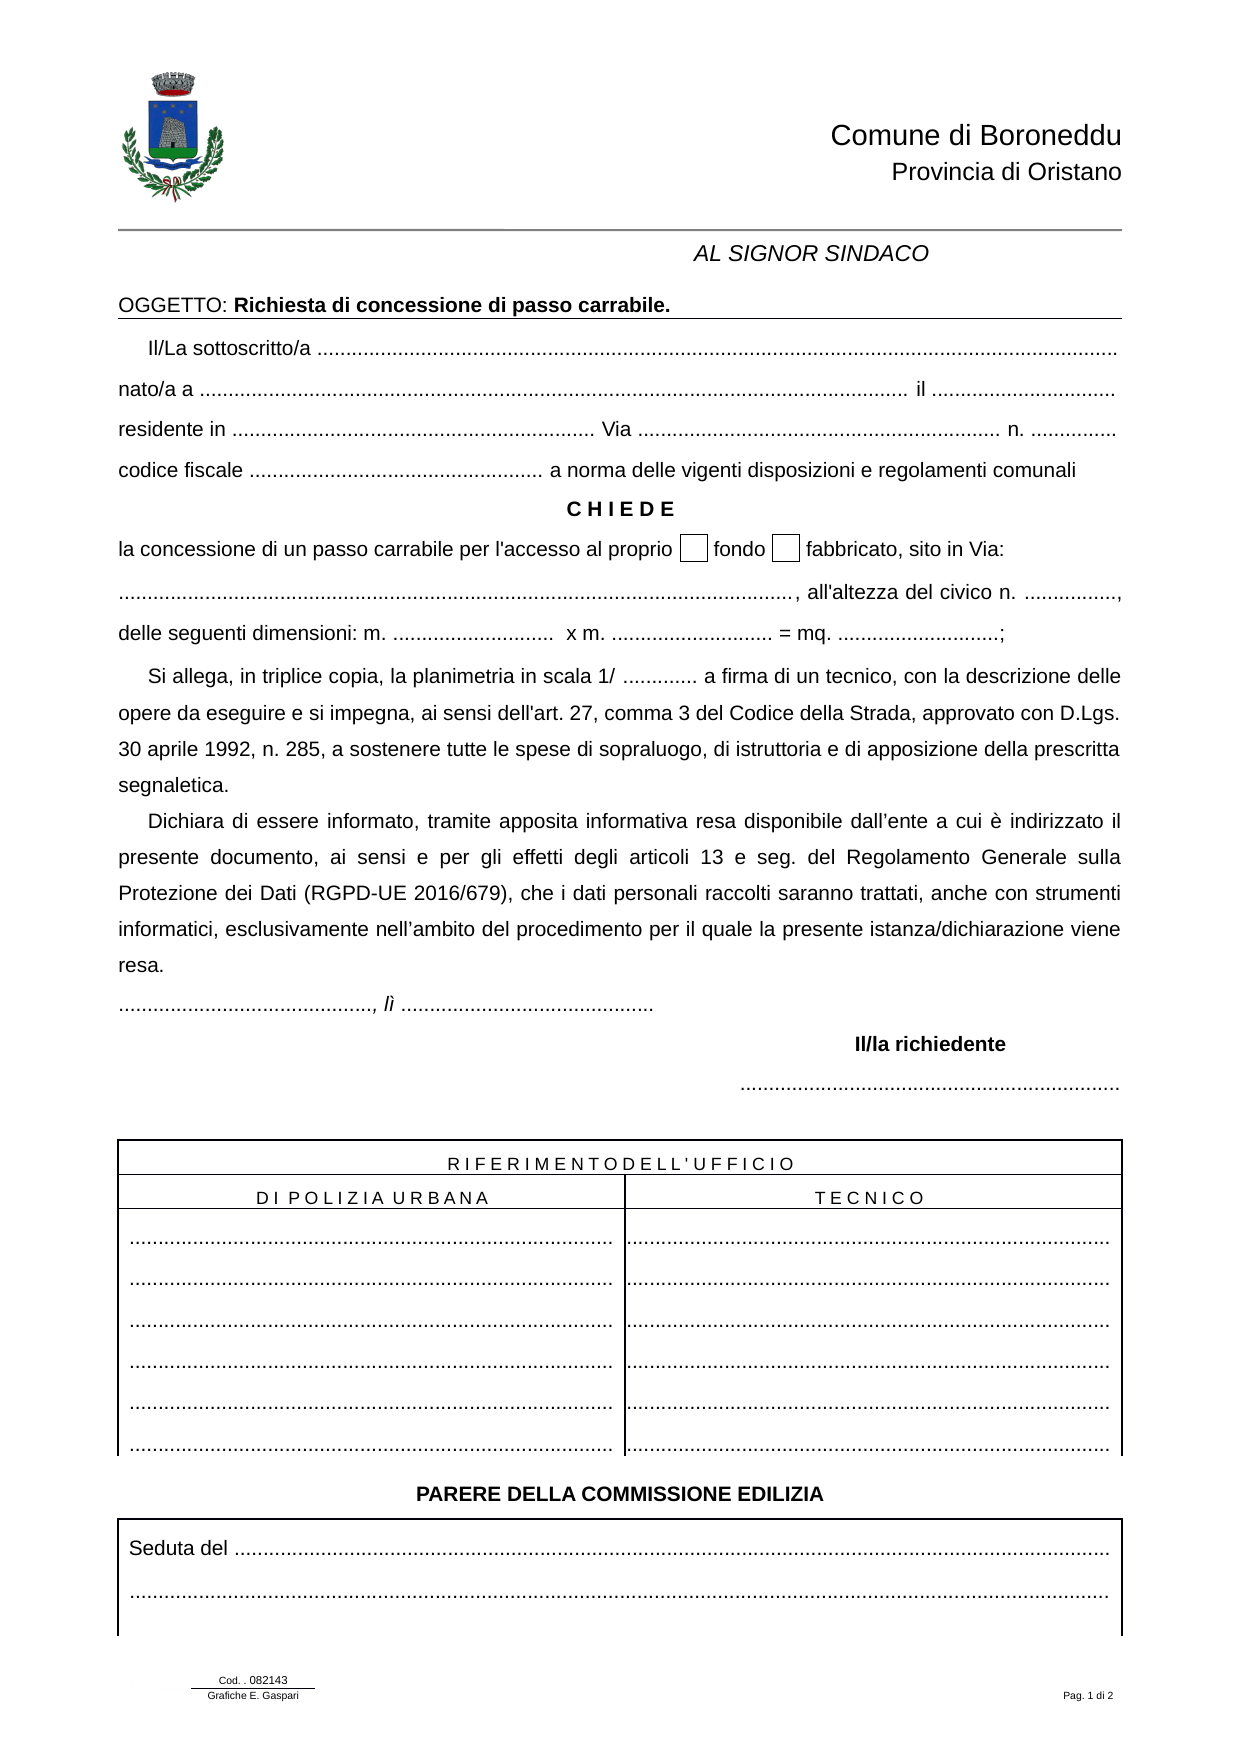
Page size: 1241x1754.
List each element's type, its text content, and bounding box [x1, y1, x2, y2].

picture [122, 72, 224, 203]
table_cell .................................................................................... [626, 1209, 1121, 1250]
table_header R I F E R I M E N T O D E L L ' U F F I C I O [119, 1141, 1121, 1174]
text Comune di Boroneddu [224, 118, 1122, 152]
table_cell .................................................................................... [626, 1415, 1121, 1456]
text Si allega, in triplice copia, la planimetria in scala 1/ ............. a firma di un tecnico, con la descrizione delle opere da eseguire e si impegna, ai sensi dell'art. 27, comma 3 del Codice della Strada, approvato con D.Lgs. 30 aprile 1992, n. 285, a sostenere tutte le spese di sopraluogo, di istruttoria e di apposizione della prescritta segnaletica. [118, 660, 1122, 797]
text Dichiara di essere informato, tramite apposita informativa resa disponibile dall’ente a cui è indirizzato il presente documento, ai sensi e per gli effetti degli articoli 13 e seg. del Regolamento Generale sulla Protezione dei Dati (RGPD-UE 2016/679), che i dati personali raccolti saranno trattati, anche con strumenti informatici, esclusivamente nell’ambito del procedimento per il quale la presente istanza/dichiarazione viene resa. [118, 809, 1122, 976]
table_cell .................................................................................... [119, 1415, 624, 1456]
text Il/la richiedente [738, 1032, 1122, 1056]
table_cell .................................................................................... [119, 1333, 624, 1374]
text la concessione di un passo carrabile per l'accesso al proprio fondo fabbricato, sito in Via: [118, 533, 1122, 562]
text Provincia di Oristano [224, 157, 1122, 185]
text ....................................................................................................................., all'altezza del civico n. ................, delle seguenti dimensioni: m. ............................ x m. ............................ = mq. ............................; [118, 576, 1122, 646]
table_cell .................................................................................... [119, 1374, 624, 1415]
text OGGETTO: Richiesta di concessione di passo carrabile. [118, 292, 1122, 318]
text Il/La sottoscritto/a ........................................................................................................................................... nato/a a ........................................................................................................................... il ................................ residente in ............................................................... Via ............................................................... n. ............... codice fiscale ................................................... a norma delle vigenti disposizioni e regolamenti comunali [118, 332, 1122, 483]
table_cell .................................................................................... [119, 1209, 624, 1250]
table_cell .................................................................................... [626, 1291, 1121, 1332]
text ............................................, lì ............................................ [118, 988, 1122, 1017]
table_cell .................................................................................... [626, 1333, 1121, 1374]
text AL SIGNOR SINDACO [694, 240, 1122, 266]
table_cell D I P O L I Z I A U R B A N A [119, 1175, 624, 1208]
text .................................................................. [738, 1067, 1122, 1096]
table_header Seduta del ........................................................................................................................................................ .......................................................................................................................................................................... [119, 1520, 1121, 1636]
subtitle C H I E D E [118, 497, 1122, 521]
table_cell .................................................................................... [626, 1374, 1121, 1415]
table_cell T E C N I C O [626, 1175, 1121, 1208]
table_cell .................................................................................... [119, 1291, 624, 1332]
subtitle PARERE DELLA COMMISSIONE EDILIZIA [118, 1481, 1122, 1505]
table_cell .................................................................................... [119, 1250, 624, 1291]
table_cell .................................................................................... [626, 1250, 1121, 1291]
